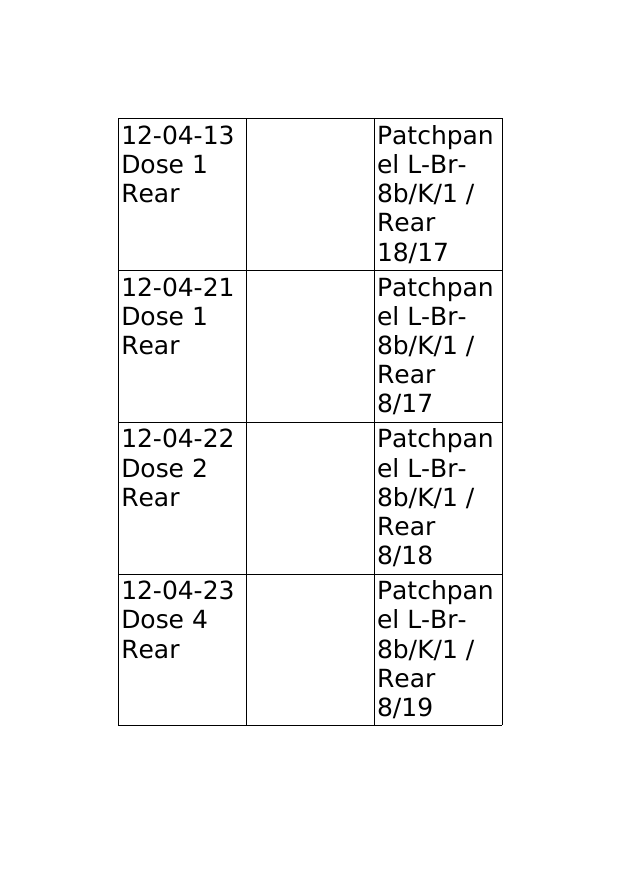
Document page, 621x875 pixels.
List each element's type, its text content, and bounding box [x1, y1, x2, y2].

table_cell Patchpanel L-Br-8b/K/1 / Rear 8/18 [375, 423, 502, 573]
table_cell 12-04-13 Dose 1 Rear [119, 119, 246, 270]
table_cell Patchpanel L-Br-8b/K/1 / Rear 8/17 [375, 271, 502, 422]
table_cell [247, 575, 374, 725]
table_cell 12-04-21 Dose 1 Rear [119, 271, 246, 422]
table_cell Patchpanel L-Br-8b/K/1 / Rear 8/19 [375, 575, 502, 725]
table_cell [247, 271, 374, 422]
table_cell 12-04-23 Dose 4 Rear [119, 575, 246, 725]
table_cell [247, 423, 374, 573]
table_cell [247, 119, 374, 270]
table_cell Patchpanel L-Br-8b/K/1 / Rear 18/17 [375, 119, 502, 270]
table_cell 12-04-22 Dose 2 Rear [119, 423, 246, 573]
